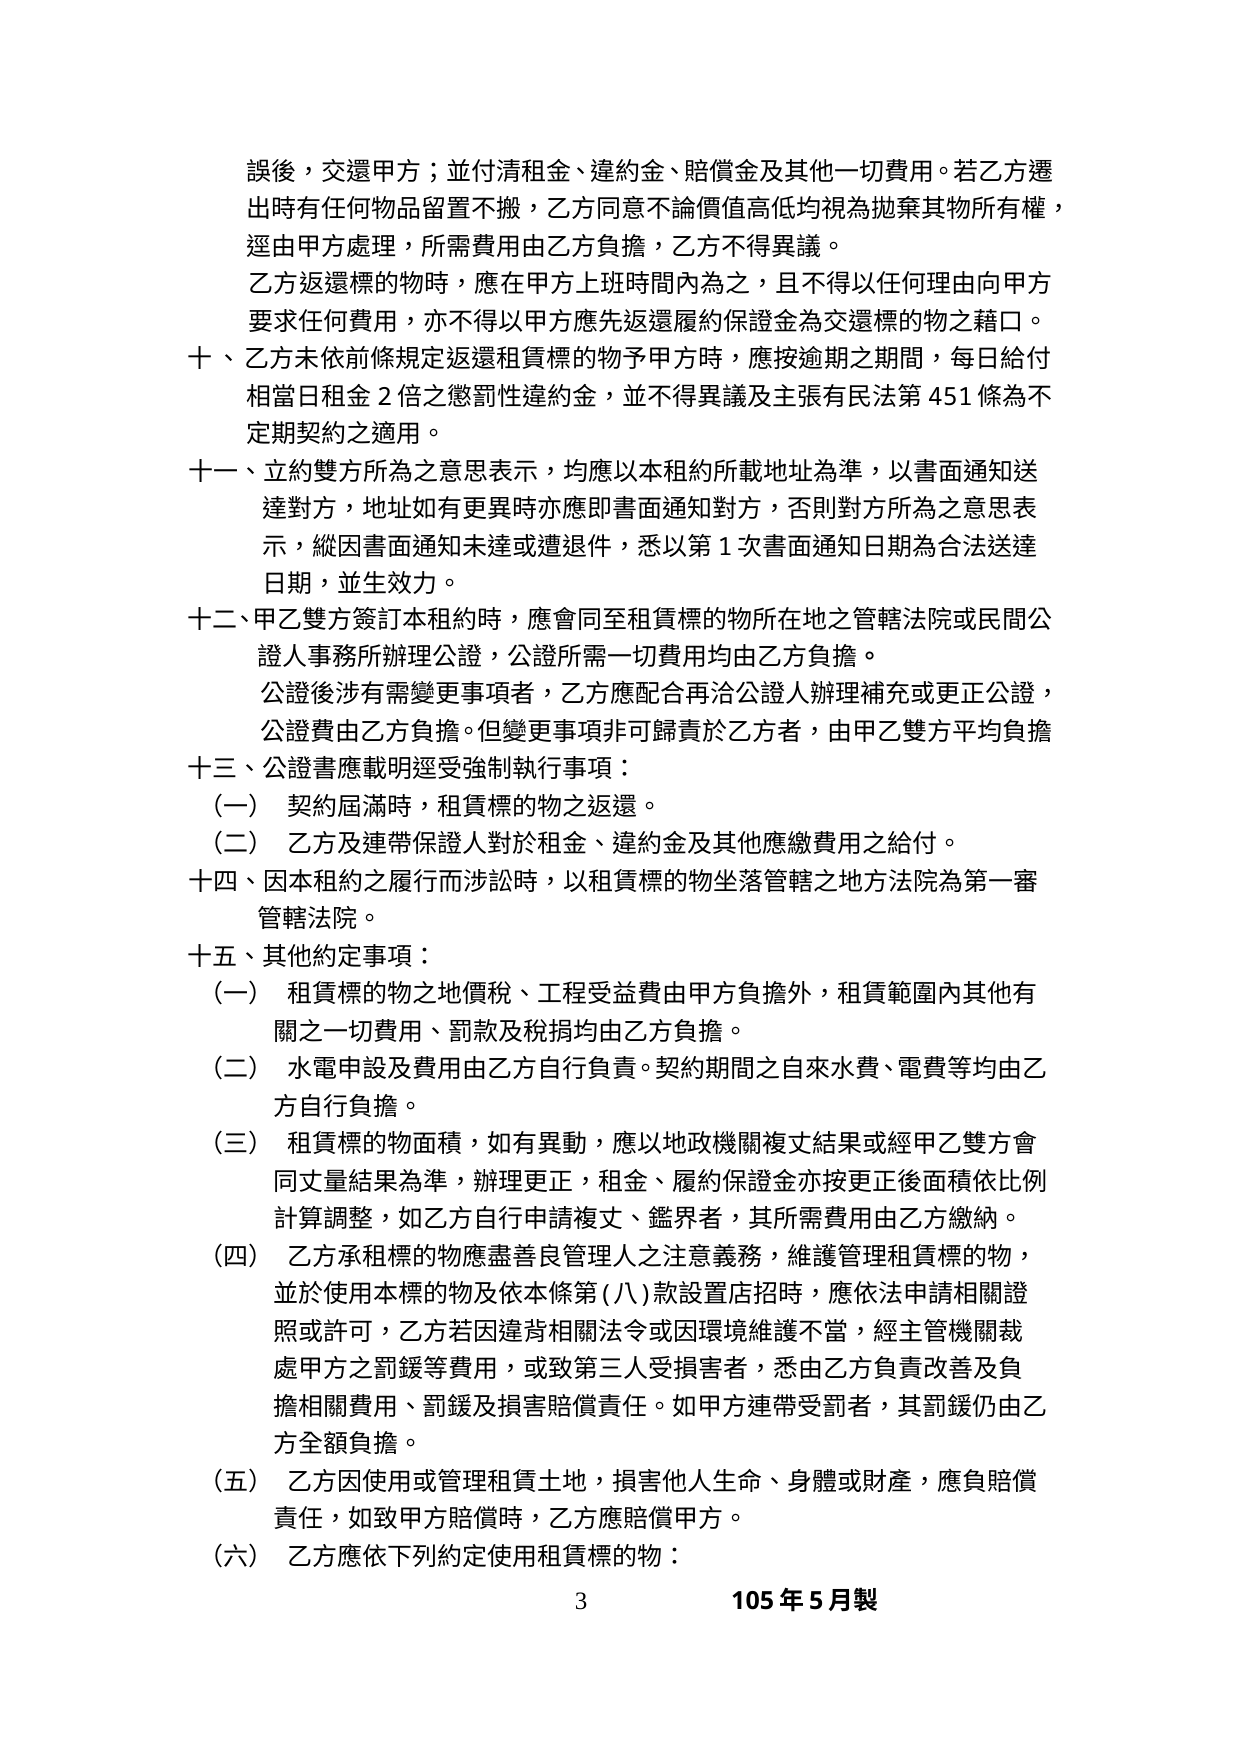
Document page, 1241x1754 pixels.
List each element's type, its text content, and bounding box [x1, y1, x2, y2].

text 十二、甲乙雙方簽訂本租約時，應會同至租賃標的物所在地之管轄法院或民間公證人事務所辦理公證，公證所需一切費用均由乙方負擔。 [187, 600, 1053, 672]
text 十五、其他約定事項： [187, 935, 1053, 972]
list 契約屆滿時，租賃標的物之返還。 [198, 785, 1047, 822]
text 九、契約期間屆滿或契約終止翌日(末日為例假日時延至下一上班日)，乙方應即遷出，將租賃標的物恢復原狀或經甲方同意之狀態，並會同甲方點交無誤後，交還甲方；並付清租金、違約金、賠償金及其他一切費用。若乙方遷出時有任何物品留置不搬，乙方同意不論價值高低均視為拋棄其物所有權，逕由甲方處理，所需費用由乙方負擔，乙方不得異議。 [187, 150, 1053, 262]
text 十三、公證書應載明逕受強制執行事項： [187, 747, 1053, 785]
text 十、乙方未依前條規定返還租賃標的物予甲方時，應按逾期之期間，每日給付相當日租金2倍之懲罰性違約金，並不得異議及主張有民法第451條為不定期契約之適用。 [187, 337, 1053, 450]
list 租賃標的物之地價稅、工程受益費由甲方負擔外，租賃範圍內其他有關之一切費用、罰款及稅捐均由乙方負擔。 [198, 972, 1047, 1047]
text 公證後涉有需變更事項者，乙方應配合再洽公證人辦理補充或更正公證，公證費由乙方負擔。但變更事項非可歸責於乙方者，由甲乙雙方平均負擔。 [260, 672, 1053, 747]
list 水電申設及費用由乙方自行負責。契約期間之自來水費、電費等均由乙方自行負擔。 [198, 1047, 1047, 1122]
text 十四、因本租約之履行而涉訟時，以租賃標的物坐落管轄之地方法院為第一審管轄法院。 [189, 860, 1053, 935]
text 乙方返還標的物時，應在甲方上班時間內為之，且不得以任何理由向甲方要求任何費用，亦不得以甲方應先返還履約保證金為交還標的物之藉口。 [249, 262, 1053, 337]
list 乙方承租標的物應盡善良管理人之注意義務，維護管理租賃標的物，並於使用本標的物及依本條第(八)款設置店招時，應依法申請相關證照或許可，乙方若因違背相關法令或因環境維護不當，經主管機關裁處甲方之罰鍰等費用，或致第三人受損害者，悉由乙方負責改善及負擔相關費用、罰鍰及損害賠償責任。如甲方連帶受罰者，其罰鍰仍由乙方全額負擔。 [198, 1235, 1047, 1460]
text 十一、立約雙方所為之意思表示，均應以本租約所載地址為準，以書面通知送達對方，地址如有更異時亦應即書面通知對方，否則對方所為之意思表示，縱因書面通知未達或遭退件，悉以第1次書面通知日期為合法送達日期，並生效力。 [189, 450, 1053, 600]
list 乙方及連帶保證人對於租金、違約金及其他應繳費用之給付。 [198, 822, 1047, 860]
list 乙方應依下列約定使用租賃標的物： [198, 1535, 1047, 1572]
list 租賃標的物面積，如有異動，應以地政機關複丈結果或經甲乙雙方會同丈量結果為準，辦理更正，租金、履約保證金亦按更正後面積依比例計算調整，如乙方自行申請複丈、鑑界者，其所需費用由乙方繳納。 [198, 1122, 1047, 1235]
list 乙方因使用或管理租賃土地，損害他人生命、身體或財產，應負賠償責任，如致甲方賠償時，乙方應賠償甲方。 [198, 1460, 1047, 1535]
